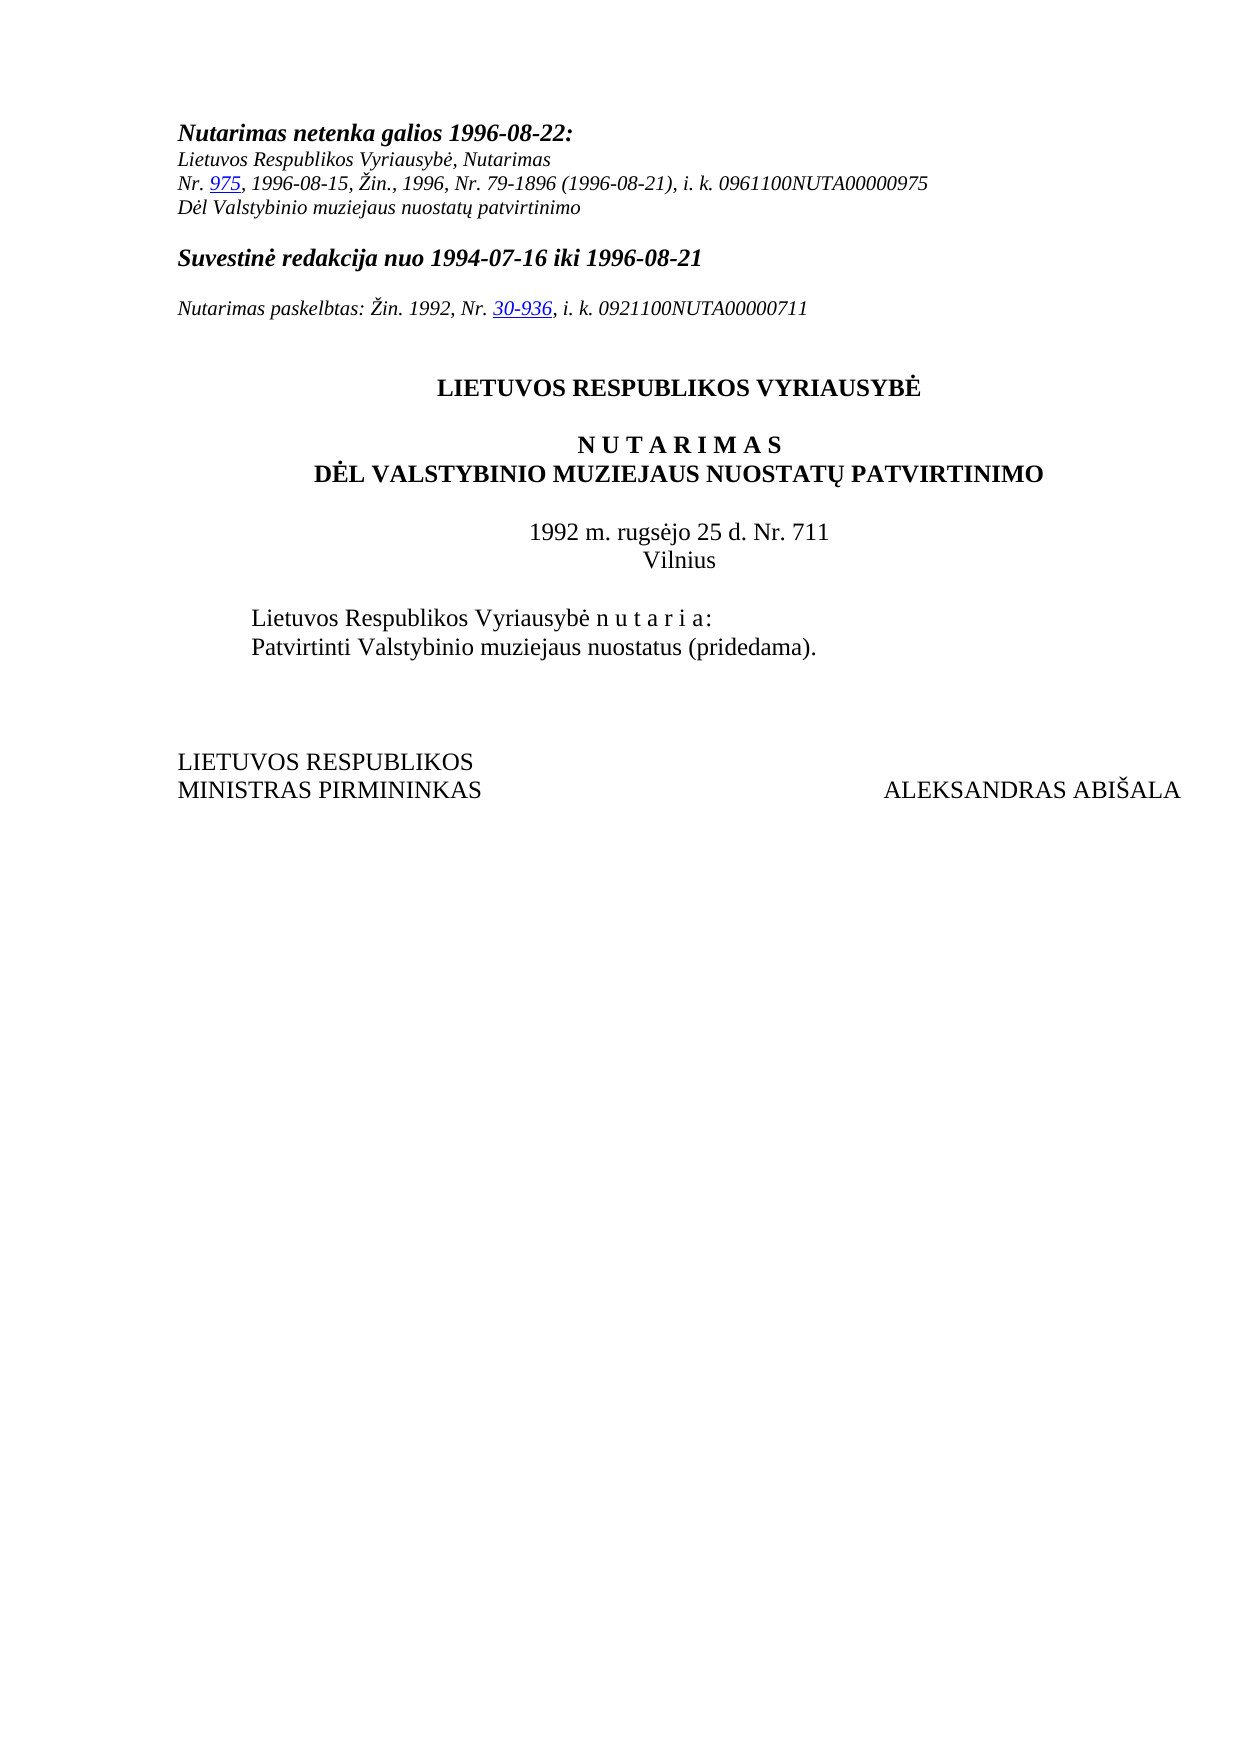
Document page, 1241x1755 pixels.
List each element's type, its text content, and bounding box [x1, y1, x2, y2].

text 1992 m. rugsėjo 25 d. Nr. 711 [177, 517, 1181, 545]
text Lietuvos Respublikos Vyriausybė, Nutarimas [177, 147, 1181, 171]
text LIETUVOS RESPUBLIKOS [177, 747, 1181, 775]
text Vilnius [177, 545, 1181, 574]
text Lietuvos Respublikos Vyriausybė nutaria: [177, 603, 1181, 632]
text Dėl Valstybinio muziejaus nuostatų patvirtinimo [177, 195, 1181, 219]
text LIETUVOS RESPUBLIKOS VYRIAUSYBĖ [177, 373, 1181, 402]
text N U T A R I M A S [177, 430, 1181, 459]
text Nutarimas netenka galios 1996-08-22: [177, 118, 1181, 147]
text MINISTRAS PIRMININKAS ALEKSANDRAS ABIŠALA [177, 775, 1181, 804]
text Nr. 975, 1996-08-15, Žin., 1996, Nr. 79-1896 (1996-08-21), i. k. 0961100NUTA00000975 [177, 171, 1181, 195]
text Nutarimas paskelbtas: Žin. 1992, Nr. 30-936, i. k. 0921100NUTA00000711 [177, 296, 1181, 320]
text DĖL VALSTYBINIO MUZIEJAUS NUOSTATŲ PATVIRTINIMO [177, 459, 1181, 488]
text Suvestinė redakcija nuo 1994-07-16 iki 1996-08-21 [177, 243, 1181, 272]
text Patvirtinti Valstybinio muziejaus nuostatus (pridedama). [177, 632, 1181, 660]
